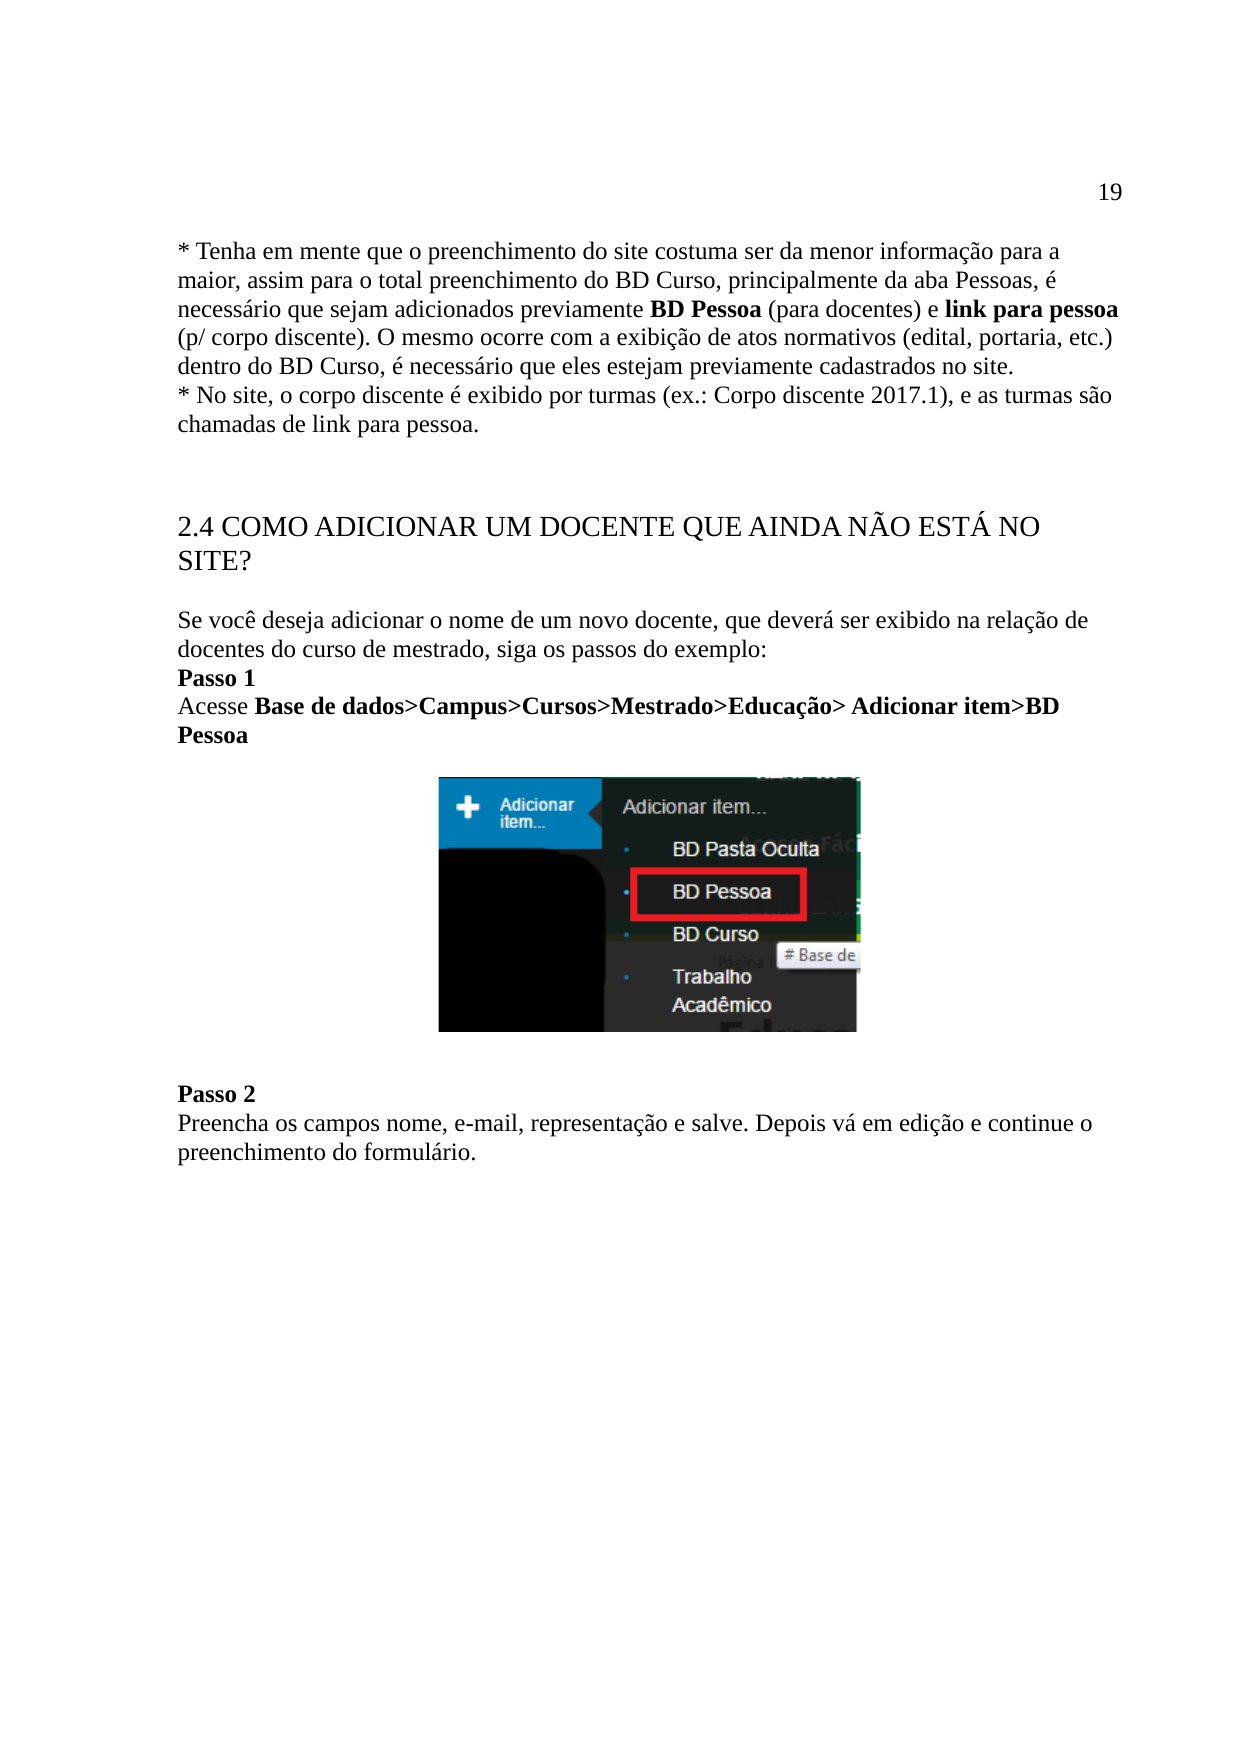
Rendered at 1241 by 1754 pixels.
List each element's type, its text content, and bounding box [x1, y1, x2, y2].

text Acesse Base de dados>Campus>Cursos>Mestrado>Educação> Adicionar item>BD Pessoa [177, 691, 1122, 749]
subtitle 2.4 COMO ADICIONAR UM DOCENTE QUE AINDA NÃO ESTÁ NO SITE? [177, 509, 1122, 576]
text * Tenha em mente que o preenchimento do site costuma ser da menor informação para a maior, assim para o total preenchimento do BD Curso, principalmente da aba Pessoas, é necessário que sejam adicionados previamente BD Pessoa (para docentes) e link para pessoa (p/ corpo discente). O mesmo ocorre com a exibição de atos normativos (edital, portaria, etc.) dentro do BD Curso, é necessário que eles estejam previamente cadastrados no site. [177, 236, 1122, 380]
picture [501, 798, 567, 810]
text Passo 1 [177, 663, 1122, 691]
picture [457, 796, 480, 819]
picture [438, 777, 861, 1032]
text Passo 2 [177, 1079, 1122, 1108]
text Se você deseja adicionar o nome de um novo docente, que deverá ser exibido na relação de docentes do curso de mestrado, siga os passos do exemplo: [177, 605, 1122, 663]
text * No site, o corpo discente é exibido por turmas (ex.: Corpo discente 2017.1), e as turmas são chamadas de link para pessoa. [177, 380, 1122, 437]
picture [502, 815, 532, 827]
text Preencha os campos nome, e-mail, representação e salve. Depois vá em edição e continue o preenchimento do formulário. [177, 1108, 1122, 1166]
